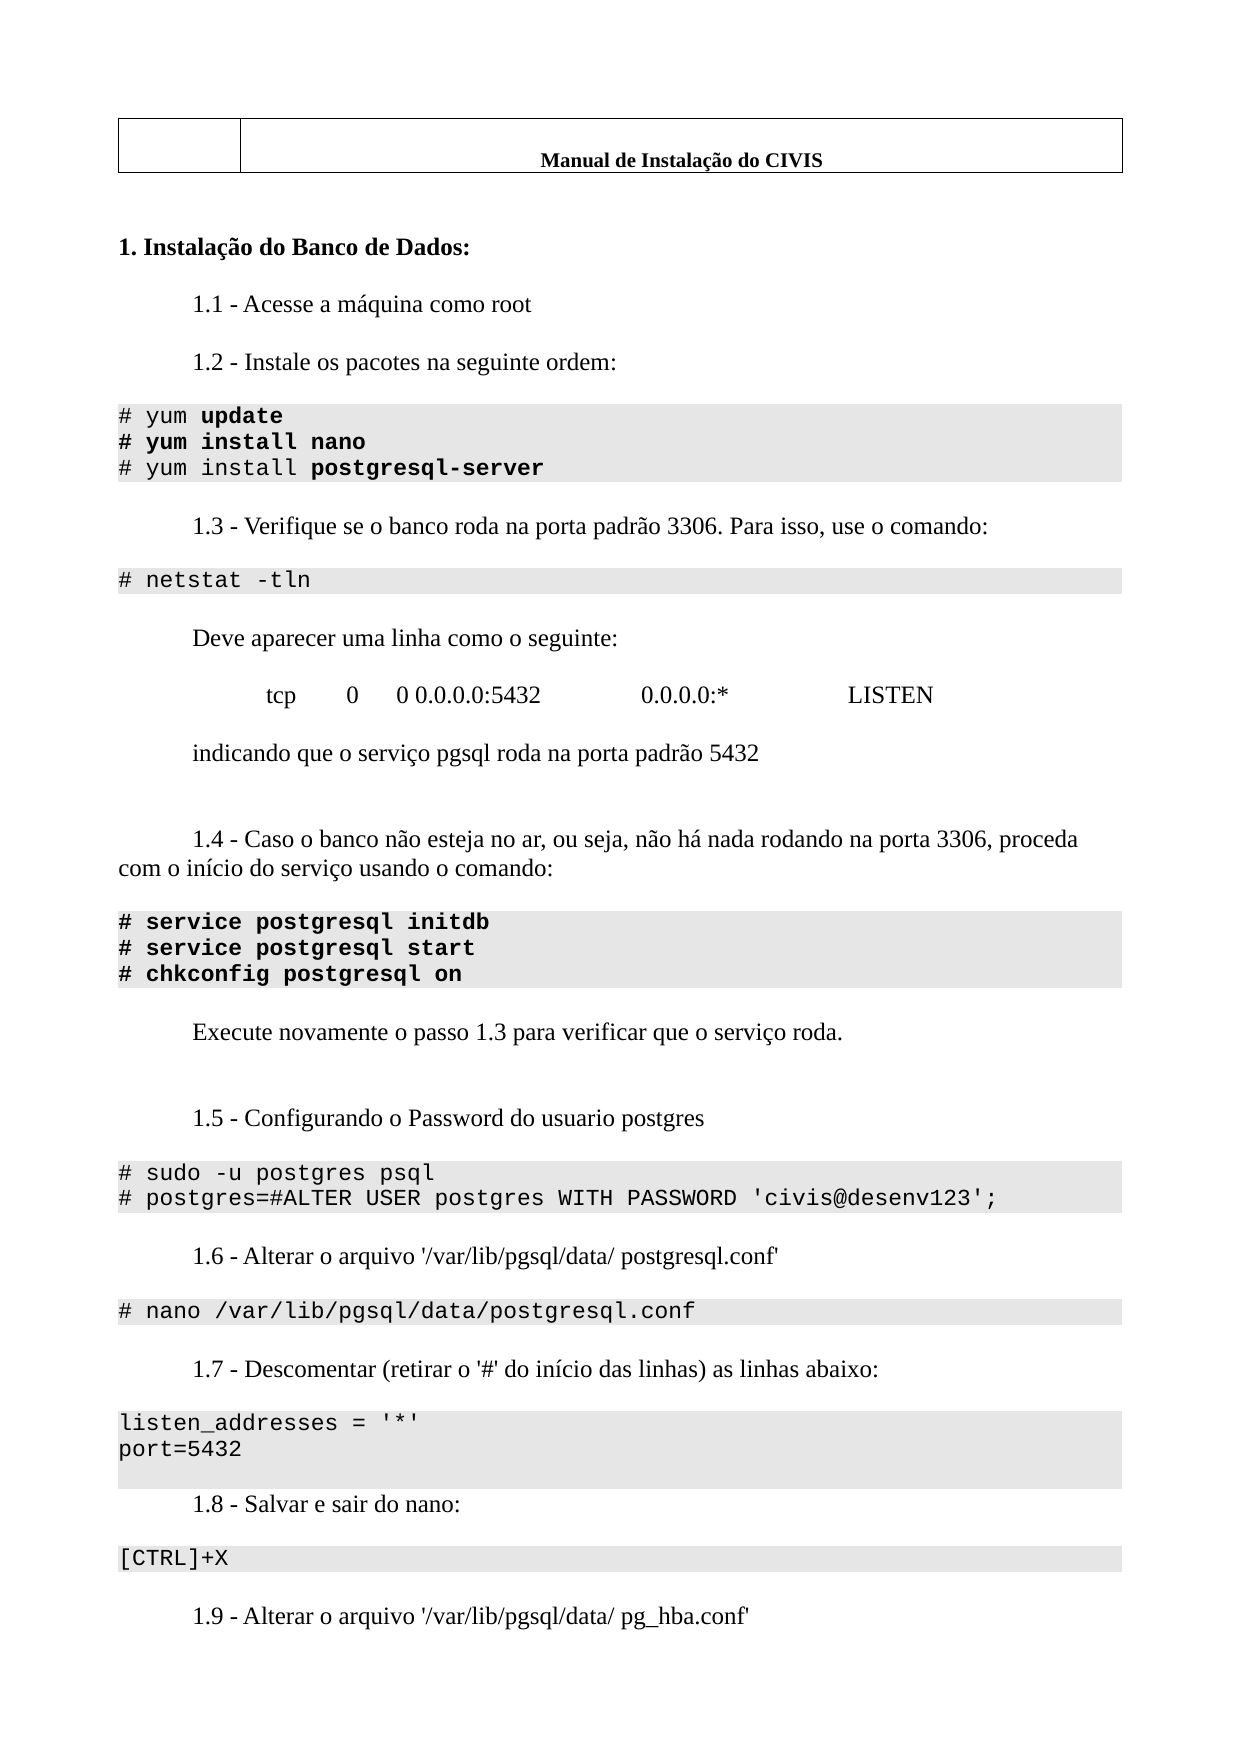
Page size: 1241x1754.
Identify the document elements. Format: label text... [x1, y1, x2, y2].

text 1.9 - Alterar o arquivo '/var/lib/pgsql/data/ pg_hba.conf' [118, 1601, 1122, 1630]
text # service postgresql initdb # service postgresql start # chkconfig postgresql on [118, 911, 1122, 988]
text # yum update [118, 404, 1122, 430]
text indicando que o serviço pgsql roda na porta padrão 5432 [118, 738, 1122, 767]
text 1.7 - Descomentar (retirar o '#' do início das linhas) as linhas abaixo: [118, 1354, 1122, 1382]
text # yum install nano [118, 430, 1122, 456]
text port=5432 [118, 1437, 1122, 1463]
text # yum install postgresql-server [118, 456, 1122, 482]
text 1.5 - Configurando o Password do usuario postgres [118, 1103, 1122, 1132]
text 1.2 - Instale os pacotes na seguinte ordem: [118, 347, 1122, 376]
text # postgres=#ALTER USER postgres WITH PASSWORD 'civis@desenv123'; [118, 1187, 1122, 1213]
text listen_addresses = '*' [118, 1411, 1122, 1437]
text 1. Instalação do Banco de Dados: [118, 232, 1122, 261]
text [CTRL]+X [118, 1546, 1122, 1572]
text 1.8 - Salvar e sair do nano: [118, 1489, 1122, 1518]
text Execute novamente o passo 1.3 para verificar que o serviço roda. [118, 1017, 1122, 1046]
text # nano /var/lib/pgsql/data/postgresql.conf [118, 1299, 1122, 1325]
text 1.3 - Verifique se o banco roda na porta padrão 3306. Para isso, use o comando: [118, 511, 1122, 539]
text Deve aparecer uma linha como o seguinte: [118, 623, 1122, 652]
text 1.6 - Alterar o arquivo '/var/lib/pgsql/data/ postgresql.conf' [118, 1241, 1122, 1270]
text 1.4 - Caso o banco não esteja no ar, ou seja, não há nada rodando na porta 3306, proceda com o início do serviço usando o comando: [118, 824, 1122, 882]
text # netstat -tln [118, 568, 1122, 594]
text tcp 0 0 0.0.0.0:5432 0.0.0.0:* LISTEN [118, 681, 1122, 709]
text # sudo -u postgres psql [118, 1161, 1122, 1187]
text 1.1 - Acesse a máquina como root [192, 289, 1122, 318]
